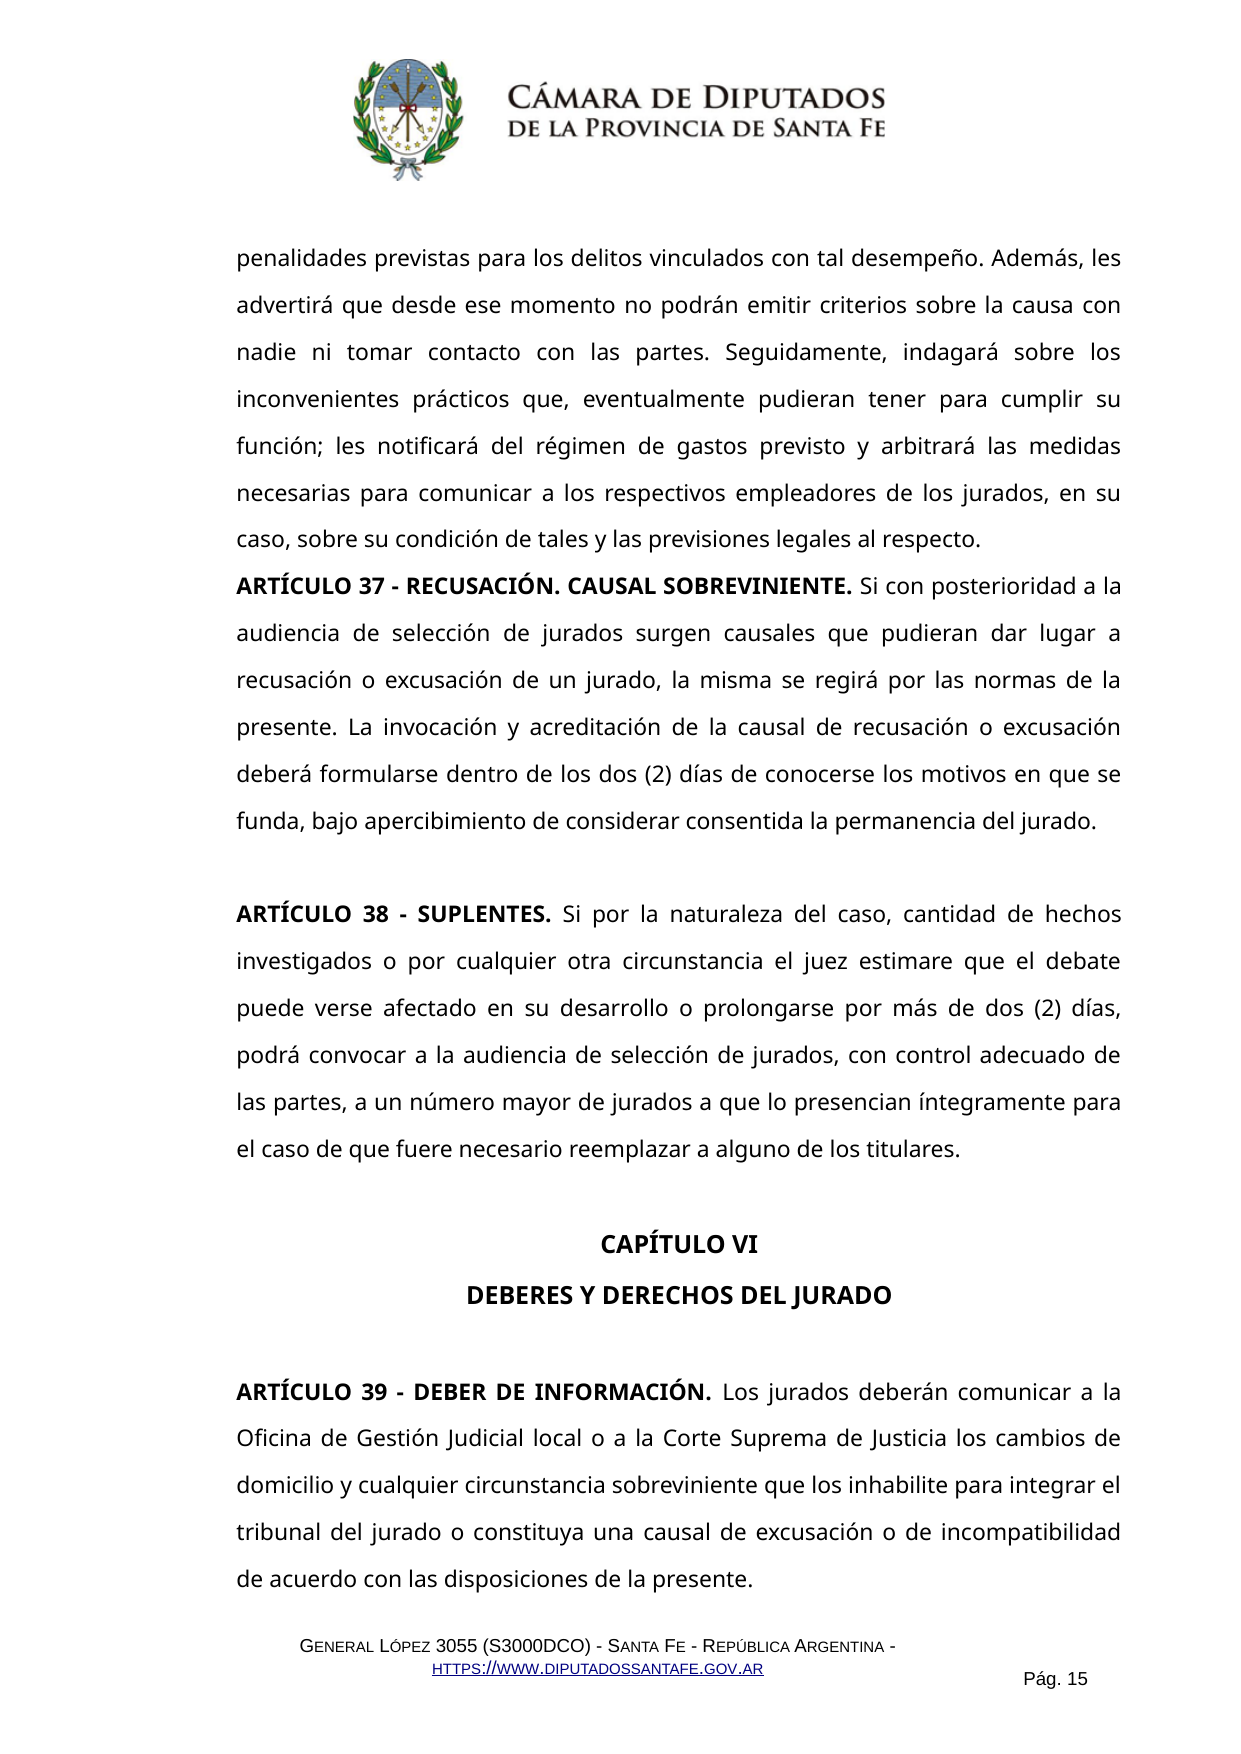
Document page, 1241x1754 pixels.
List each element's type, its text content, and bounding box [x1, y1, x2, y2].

text ARTÍCULO 37 - RECUSACIÓN. CAUSAL SOBREVINIENTE. Si con posterioridad a la audiencia de selección de jurados surgen causales que pudieran dar lugar a recusación o excusación de un jurado, la misma se regirá por las normas de la presente. La invocación y acreditación de la causal de recusación o excusación deberá formularse dentro de los dos (2) días de conocerse los motivos en que se funda, bajo apercibimiento de considerar consentida la permanencia del jurado. [236, 570, 1122, 836]
text CAPÍTULO VI [236, 1227, 1122, 1261]
text ARTÍCULO 39 - DEBER DE INFORMACIÓN. Los jurados deberán comunicar a la Oficina de Gestión Judicial local o a la Corte Suprema de Justicia los cambios de domicilio y cualquier circunstancia sobreviniente que los inhabilite para integrar el tribunal del jurado o constituya una causal de excusación o de incompatibilidad de acuerdo con las disposiciones de la presente. [236, 1376, 1122, 1594]
text ARTÍCULO 38 - SUPLENTES. Si por la naturaleza del caso, cantidad de hechos investigados o por cualquier otra circunstancia el juez estimare que el debate puede verse afectado en su desarrollo o prolongarse por más de dos (2) días, podrá convocar a la audiencia de selección de jurados, con control adecuado de las partes, a un número mayor de jurados a que lo presencian íntegramente para el caso de que fuere necesario reemplazar a alguno de los titulares. [236, 898, 1122, 1164]
text penalidades previstas para los delitos vinculados con tal desempeño. Además, les advertirá que desde ese momento no podrán emitir criterios sobre la causa con nadie ni tomar contacto con las partes. Seguidamente, indagará sobre los inconvenientes prácticos que, eventualmente pudieran tener para cumplir su función; les notificará del régimen de gastos previsto y arbitrará las medidas necesarias para comunicar a los respectivos empleadores de los jurados, en su caso, sobre su condición de tales y las previsiones legales al respecto. [236, 242, 1122, 555]
text DEBERES Y DERECHOS DEL JURADO [236, 1278, 1122, 1312]
